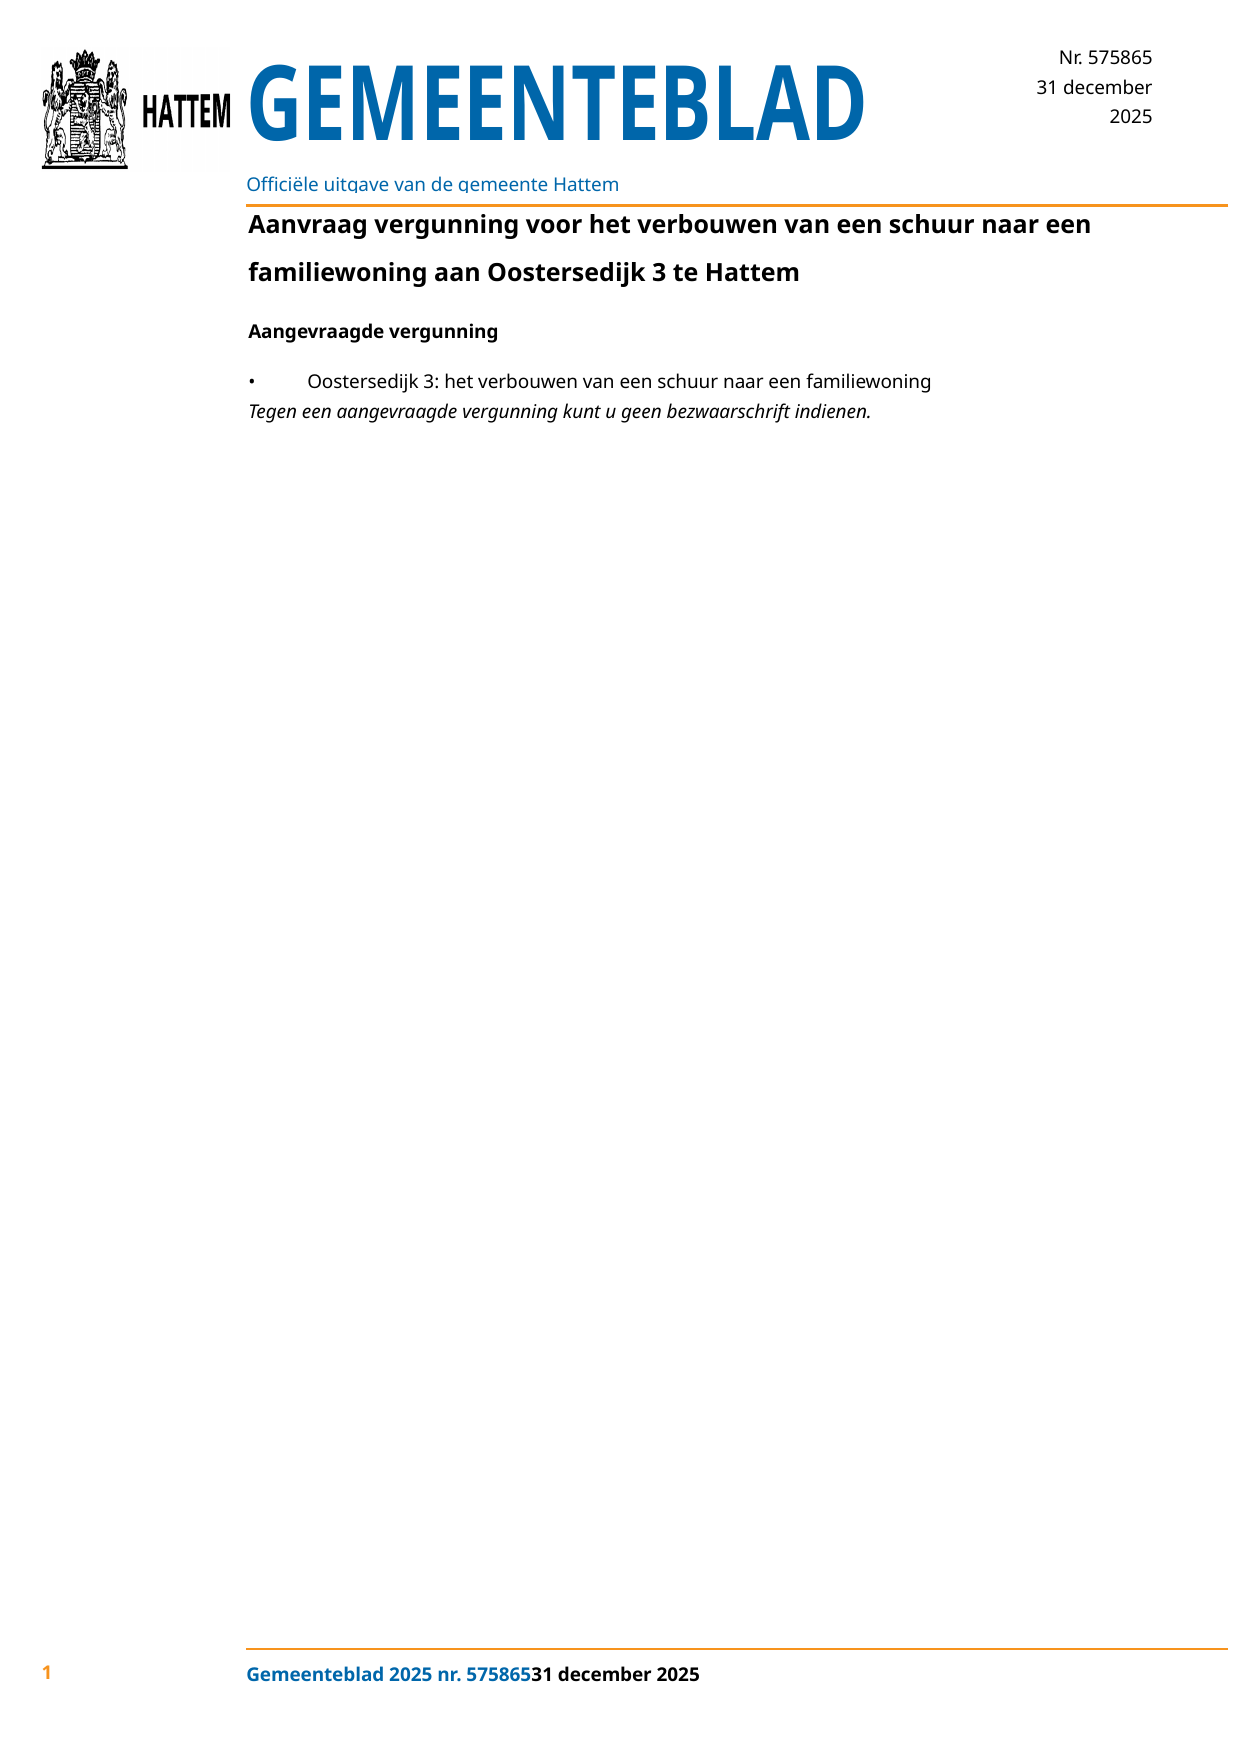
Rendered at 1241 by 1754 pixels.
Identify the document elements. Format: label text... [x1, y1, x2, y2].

text Aanvraag vergunning voor het verbouwen van een schuur naar een familiewoning aan Oostersedijk 3 te Hattem [248, 207, 1152, 288]
text Tegen een aangevraagde vergunning kunt u geen bezwaarschrift indienen. [248, 398, 1152, 424]
picture [41, 47, 231, 172]
list Oostersedijk 3: het verbouwen van een schuur naar een familiewoning [248, 368, 1152, 394]
text Aangevraagde vergunning [248, 318, 1152, 344]
